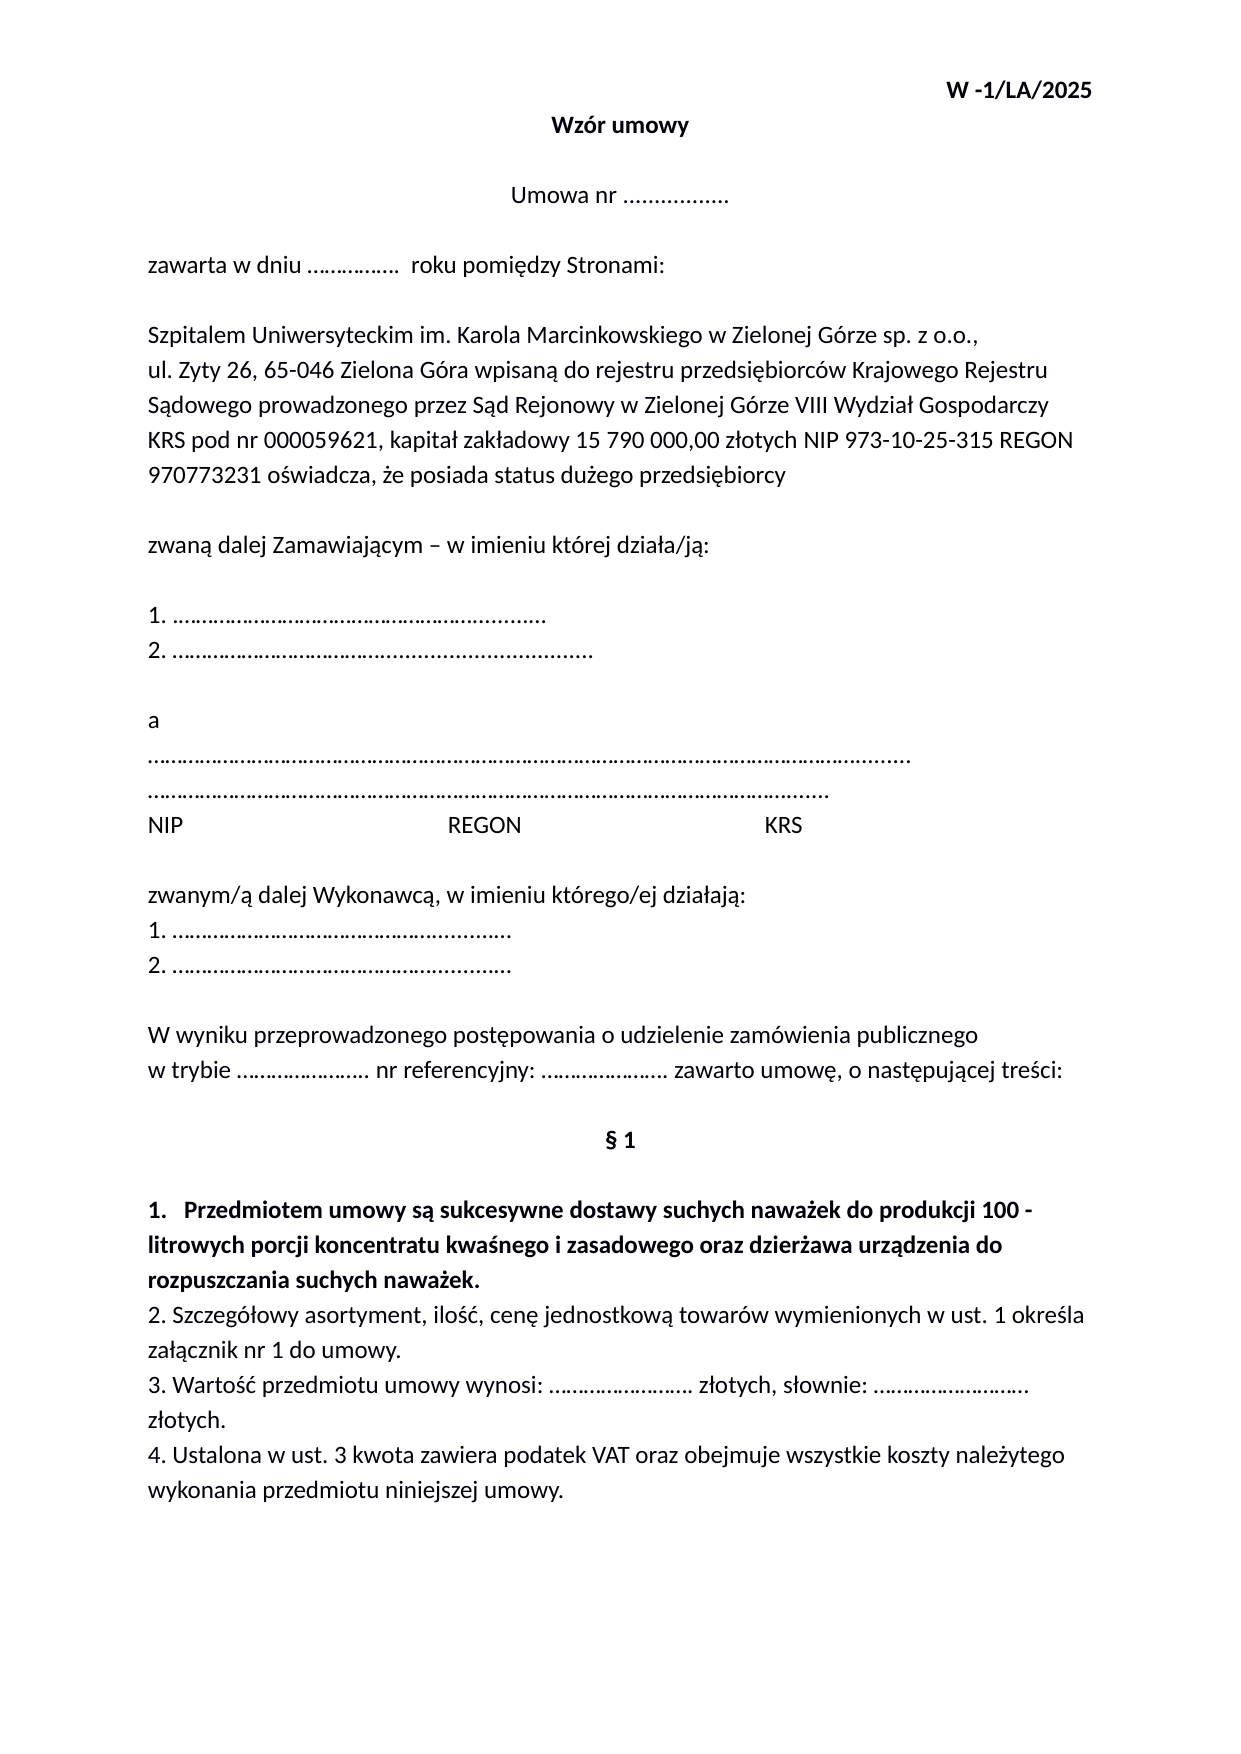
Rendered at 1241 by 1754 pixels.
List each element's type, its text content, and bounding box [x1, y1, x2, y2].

text zwaną dalej Zamawiającym – w imieniu której działa/ją: [148, 529, 1093, 559]
text W wyniku przeprowadzonego postępowania o udzielenie zamówienia publicznego w trybie ………………….. nr referencyjny: …………………. zawarto umowę, o następującej treści: [148, 1019, 1093, 1084]
text 3. Wartość przedmiotu umowy wynosi: ……………………. złotych, słownie: ……………………… złotych. [148, 1369, 1093, 1434]
text Umowa nr ................. [148, 179, 1093, 209]
text 4. Ustalona w ust. 3 kwota zawiera podatek VAT oraz obejmuje wszystkie koszty należytego wykonania przedmiotu niniejszej umowy. [148, 1439, 1093, 1504]
text 2. ……………………………….................................. [148, 634, 1093, 664]
text 1. .…………………………………………….........… [148, 599, 1093, 629]
text Wzór umowy [148, 109, 1093, 139]
text …………………………………………………………………………………………………………….........…………………………………………………………………………………………………....... [148, 739, 1093, 804]
text 1. ………………………………………..........… [148, 914, 1093, 944]
text 2. ………………………………………..........… [148, 949, 1093, 979]
text zawarta w dniu ……………. roku pomiędzy Stronami: [148, 249, 1093, 279]
text W -1/LA/2025 [148, 74, 1093, 104]
text zwanym/ą dalej Wykonawcą, w imieniu którego/ej działają: [148, 879, 1093, 909]
text 2. Szczegółowy asortyment, ilość, cenę jednostkową towarów wymienionych w ust. 1 określa załącznik nr 1 do umowy. [148, 1299, 1093, 1364]
text § 1 [148, 1124, 1093, 1154]
text Szpitalem Uniwersyteckim im. Karola Marcinkowskiego w Zielonej Górze sp. z o.o., ul. Zyty 26, 65-046 Zielona Góra wpisaną do rejestru przedsiębiorców Krajowego Rejestru Sądowego prowadzonego przez Sąd Rejonowy w Zielonej Górze VIII Wydział Gospodarczy KRS pod nr 000059621, kapitał zakładowy 15 790 000,00 złotych NIP 973-10-25-315 REGON 970773231 oświadcza, że posiada status dużego przedsiębiorcy [148, 319, 1093, 489]
text a [148, 704, 1093, 734]
text 1. Przedmiotem umowy są sukcesywne dostawy suchych naważek do produkcji 100 -litrowych porcji koncentratu kwaśnego i zasadowego oraz dzierżawa urządzenia do rozpuszczania suchych naważek. [148, 1194, 1093, 1294]
text NIP REGON KRS [148, 809, 1093, 839]
